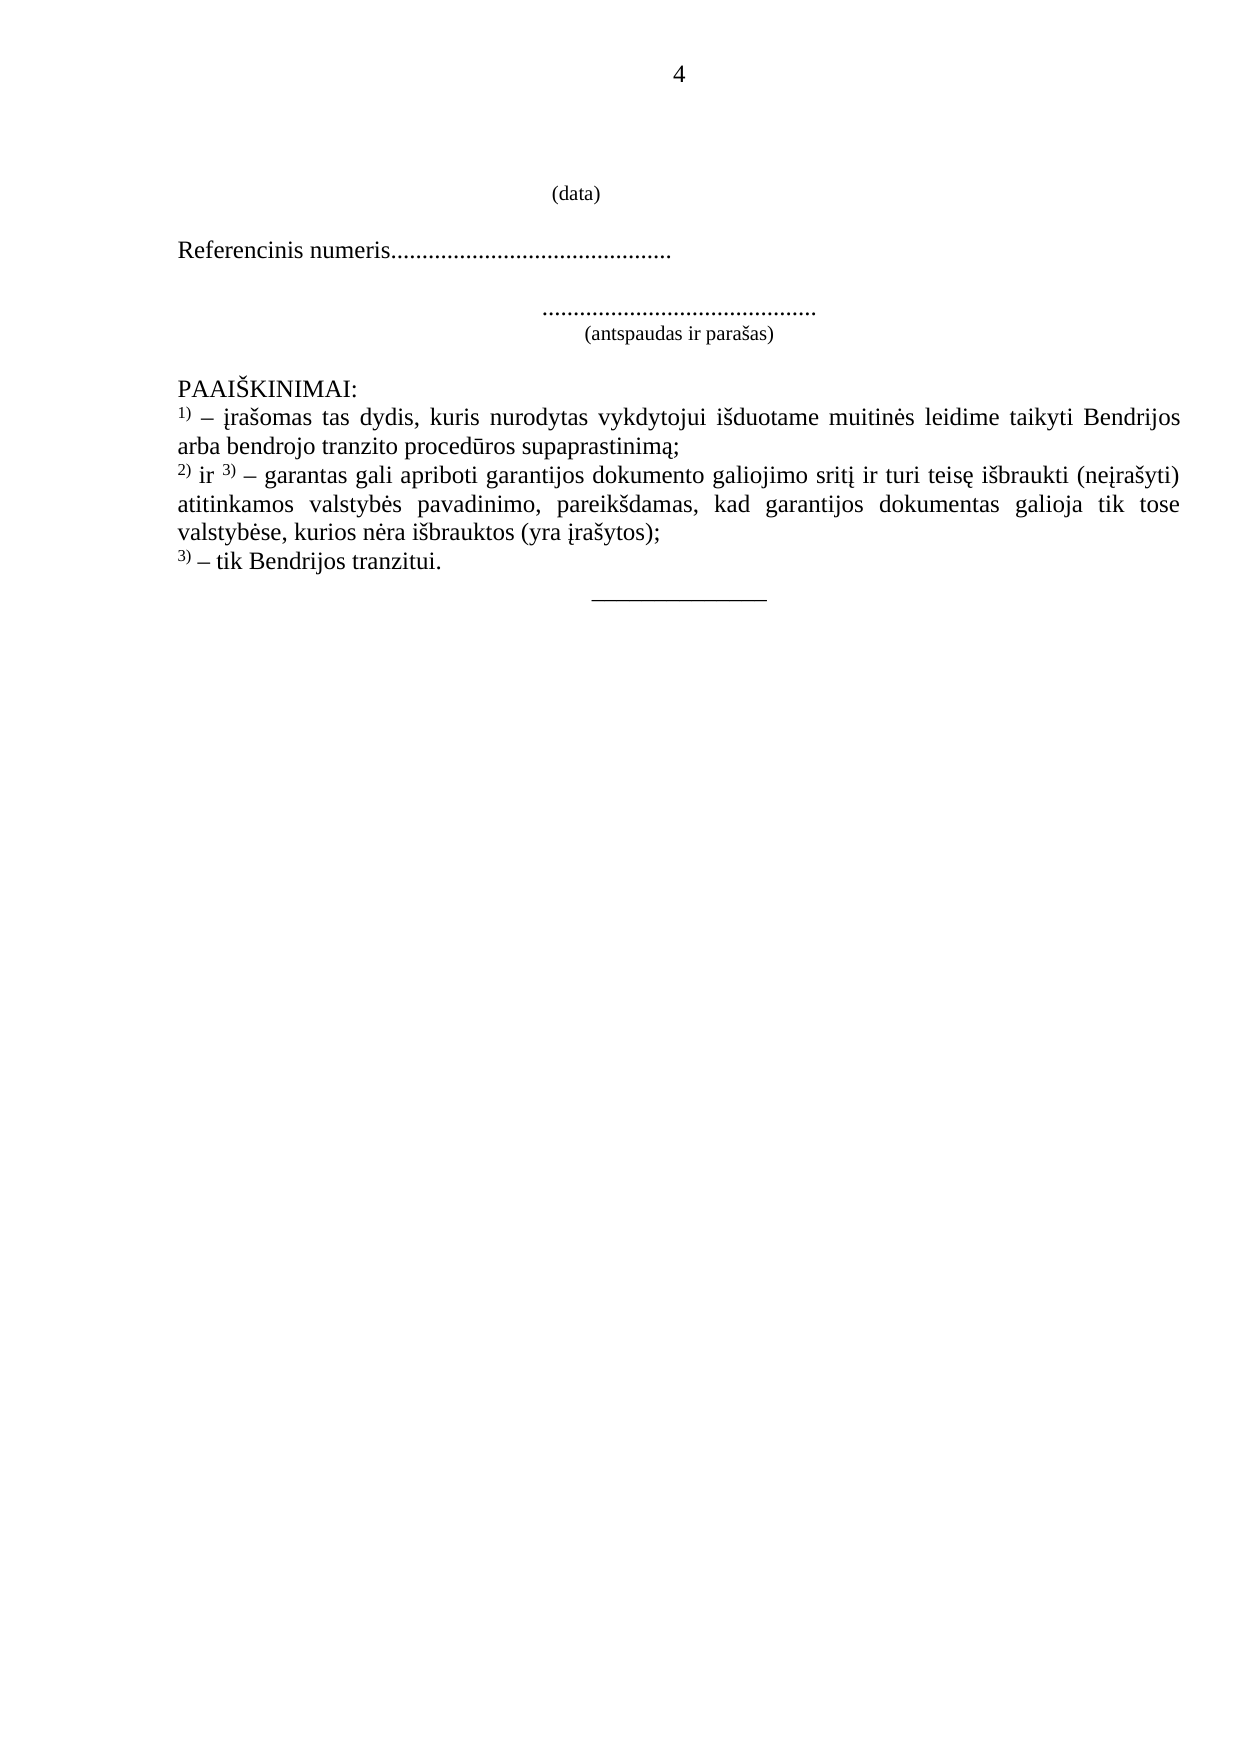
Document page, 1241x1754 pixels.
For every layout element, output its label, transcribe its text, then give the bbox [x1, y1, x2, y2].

text 2) ir 3) – garantas gali apriboti garantijos dokumento galiojimo sritį ir turi teisę išbraukti (neįrašyti) atitinkamos valstybės pavadinimo, pareikšdamas, kad garantijos dokumentas galioja tik tose valstybėse, kurios nėra išbrauktos (yra įrašytos); [177, 460, 1181, 546]
text Referencinis numeris............................................. [177, 235, 1181, 263]
text PAAIŠKINIMAI: [177, 374, 1181, 402]
text ______________ [177, 575, 1181, 604]
text 3) – tik Bendrijos tranzitui. [177, 546, 1181, 575]
text (antspaudas ir parašas) [177, 321, 1181, 345]
text 1) – įrašomas tas dydis, kuris nurodytas vykdytojui išduotame muitinės leidime taikyti Bendrijos arba bendrojo tranzito procedūros supaprastinimą; [177, 402, 1181, 460]
text (data) [177, 177, 1181, 206]
text ............................................ [177, 292, 1181, 321]
